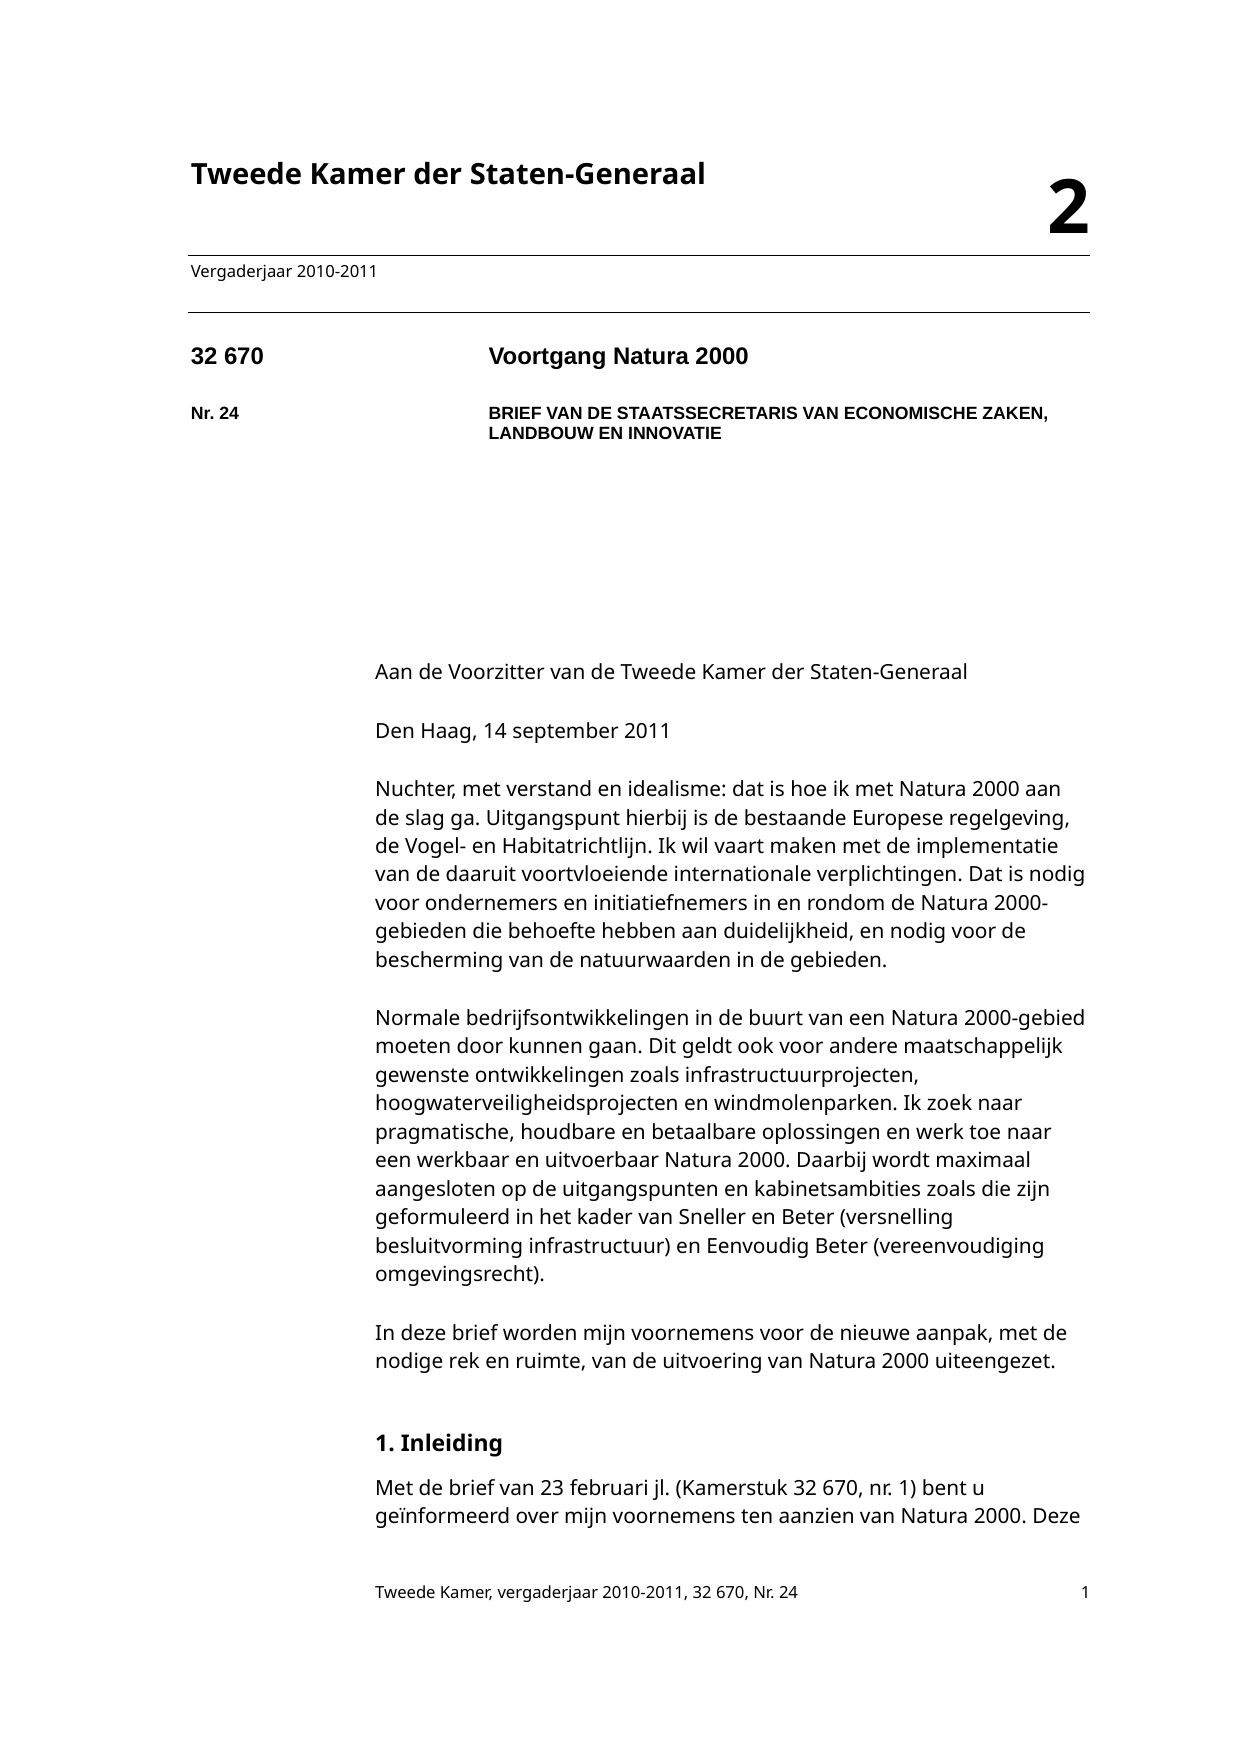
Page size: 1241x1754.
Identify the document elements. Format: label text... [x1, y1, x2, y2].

table_cell 32 670 [188, 339, 485, 399]
table_cell [485, 313, 1090, 339]
text Aan de Voorzitter van de Tweede Kamer der Staten-Generaal [375, 657, 1090, 686]
text Met de brief van 23 februari jl. (Kamerstuk 32 670, nr. 1) bent u geïnformeerd over mijn voornemens ten aanzien van Natura 2000. Deze [375, 1473, 1090, 1530]
table_header Tweede Kamer der Staten-Generaal [188, 150, 909, 255]
text Den Haag, 14 september 2011 [375, 716, 1090, 744]
table_cell BRIEF VAN DE STAATSSECRETARIS VAN ECONOMISCHE ZAKEN, LANDBOUW EN INNOVATIE [485, 399, 1090, 539]
table_cell [485, 256, 1090, 312]
text Normale bedrijfsontwikkelingen in de buurt van een Natura 2000-gebied moeten door kunnen gaan. Dit geldt ook voor andere maatschappelijk gewenste ontwikkelingen zoals infrastructuurprojecten, hoogwaterveiligheidsprojecten en windmolenparken. Ik zoek naar pragmatische, houdbare en betaalbare oplossingen en werk toe naar een werkbaar en uitvoerbaar Natura 2000. Daarbij wordt maximaal aangesloten op de uitgangspunten en kabinetsambities zoals die zijn geformuleerd in het kader van Sneller en Beter (versnelling besluitvorming infrastructuur) en Eenvoudig Beter (vereenvoudiging omgevingsrecht). [375, 1003, 1090, 1288]
text In deze brief worden mijn voornemens voor de nieuwe aanpak, met de nodige rek en ruimte, van de uitvoering van Natura 2000 uiteengezet. [375, 1318, 1090, 1374]
subtitle 1. Inleiding [375, 1427, 1090, 1458]
table_cell [188, 313, 485, 339]
table_header 2 [910, 150, 1090, 255]
text Nuchter, met verstand en idealisme: dat is hoe ik met Natura 2000 aan de slag ga. Uitgangspunt hierbij is de bestaande Europese regelgeving, de Vogel- en Habitatrichtlijn. Ik wil vaart maken met de implementatie van de daaruit voortvloeiende internationale verplichtingen. Dat is nodig voor ondernemers en initiatiefnemers in en rondom de Natura 2000-gebieden die behoefte hebben aan duidelijkheid, en nodig voor de bescherming van de natuurwaarden in de gebieden. [375, 774, 1090, 973]
table_cell Vergaderjaar 2010-2011 [188, 256, 485, 312]
table_cell Nr. 24 [188, 399, 485, 539]
table_cell Voortgang Natura 2000 [485, 339, 1090, 399]
